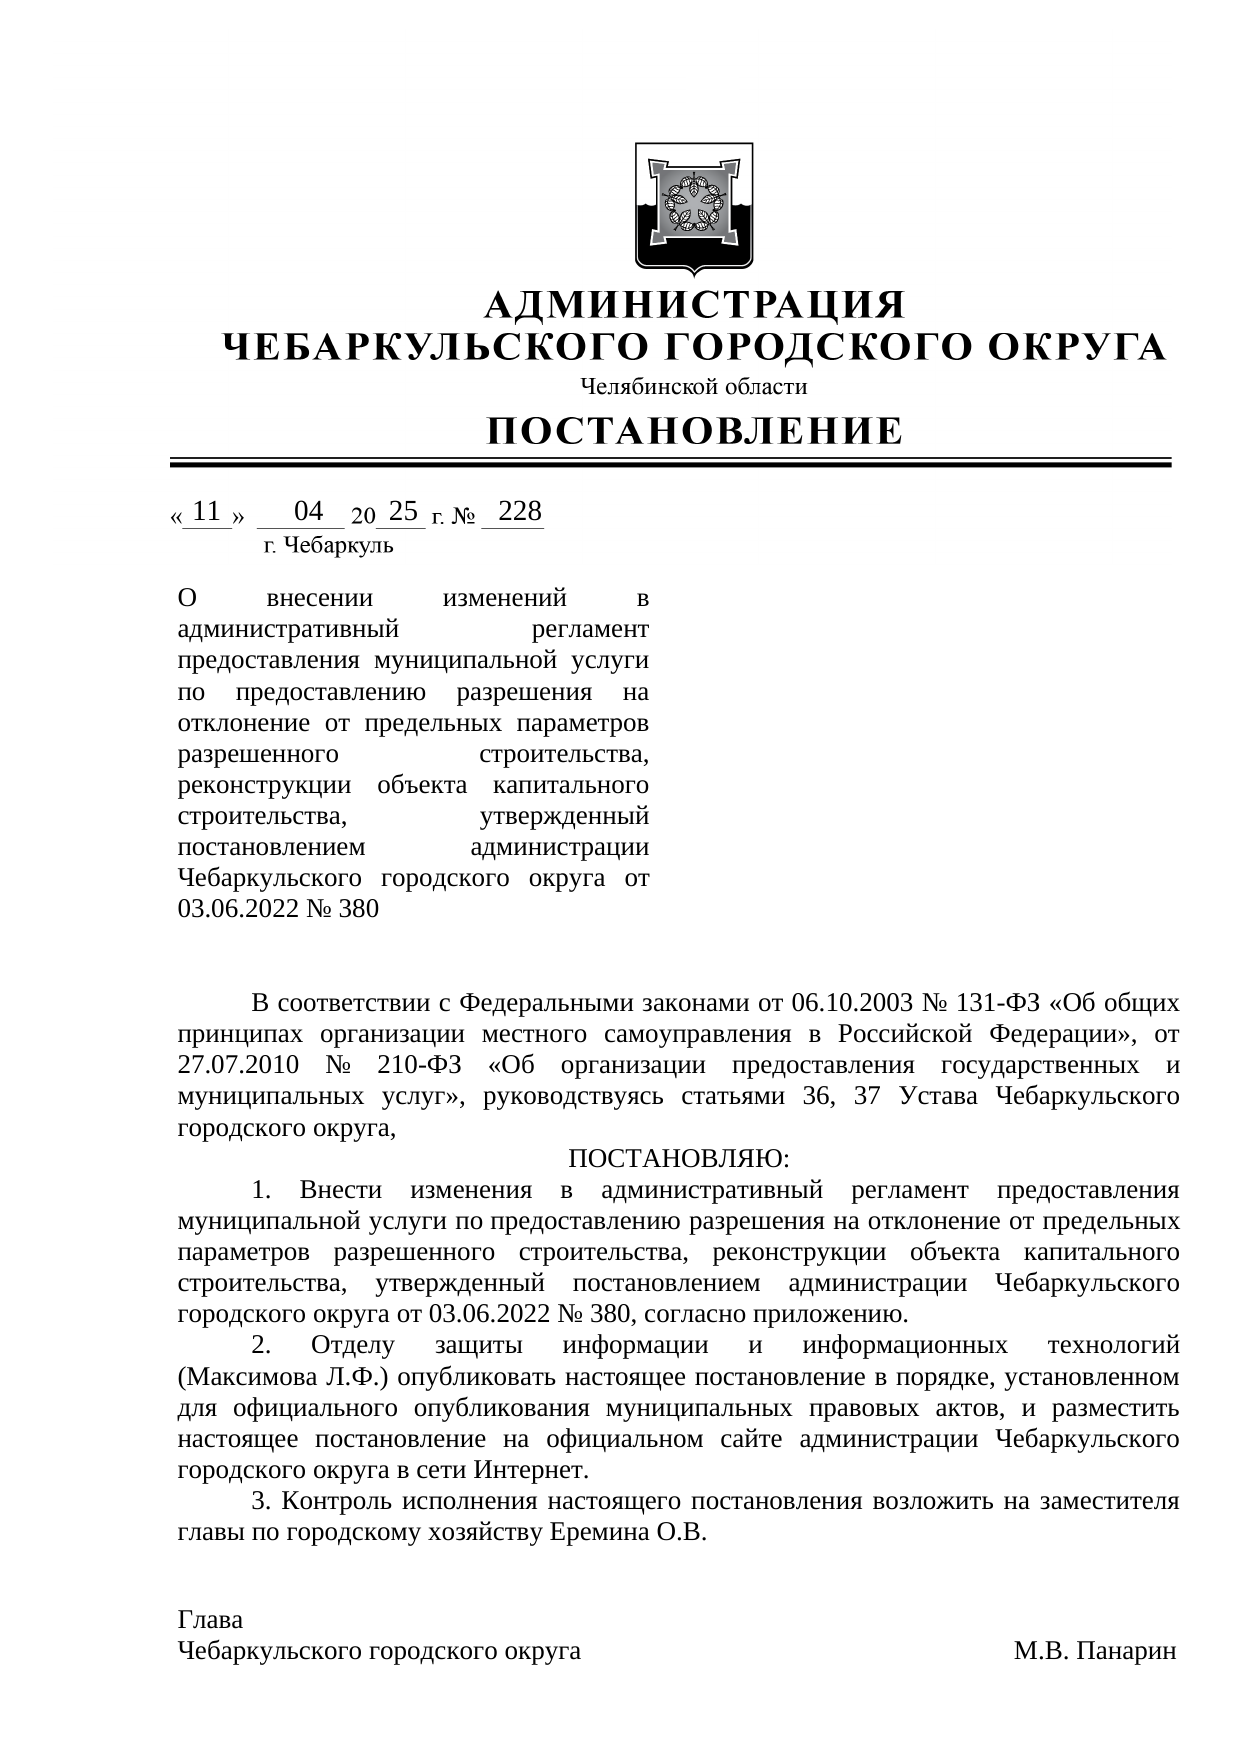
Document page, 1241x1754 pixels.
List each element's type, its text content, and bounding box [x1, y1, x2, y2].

picture [52, 29, 1172, 565]
list 1. Внести изменения в административный регламент предоставления муниципальной услуги по предоставлению разрешения на отклонение от предельных параметров разрешенного строительства, реконструкции объекта капитального строительства, утвержденный постановлением администрации Чебаркульского городского округа от 03.06.2022 № 380, согласно приложению. [177, 1173, 1181, 1329]
text Глава [177, 1603, 1181, 1634]
text 2. Отделу защиты информации и информационных технологий (Максимова Л.Ф.) опубликовать настоящее постановление в порядке, установленном для официального опубликования муниципальных правовых актов, и разместить настоящее постановление на официальном сайте администрации Чебаркульского городского округа в сети Интернет. [177, 1329, 1181, 1484]
text ПОСТАНОВЛЯЮ: [177, 1142, 1181, 1173]
text В соответствии с Федеральными законами от 06.10.2003 № 131-ФЗ «Об общих принципах организации местного самоуправления в Российской Федерации», от 27.07.2010 № 210-ФЗ «Об организации предоставления государственных и муниципальных услуг», руководствуясь статьями 36, 37 Устава Чебаркульского городского округа, [177, 986, 1181, 1142]
text Чебаркульского городского округа М.В. Панарин [177, 1634, 1181, 1665]
text О внесении изменений в административный регламент предоставления муниципальной услуги по предоставлению разрешения на отклонение от предельных параметров разрешенного строительства, реконструкции объекта капитального строительства, утвержденный постановлением администрации Чебаркульского городского округа от 03.06.2022 № 380 [177, 581, 650, 924]
text 3. Контроль исполнения настоящего постановления возложить на заместителя главы по городскому хозяйству Еремина О.В. [177, 1484, 1181, 1547]
text 11 04 25 228 [177, 493, 1181, 527]
